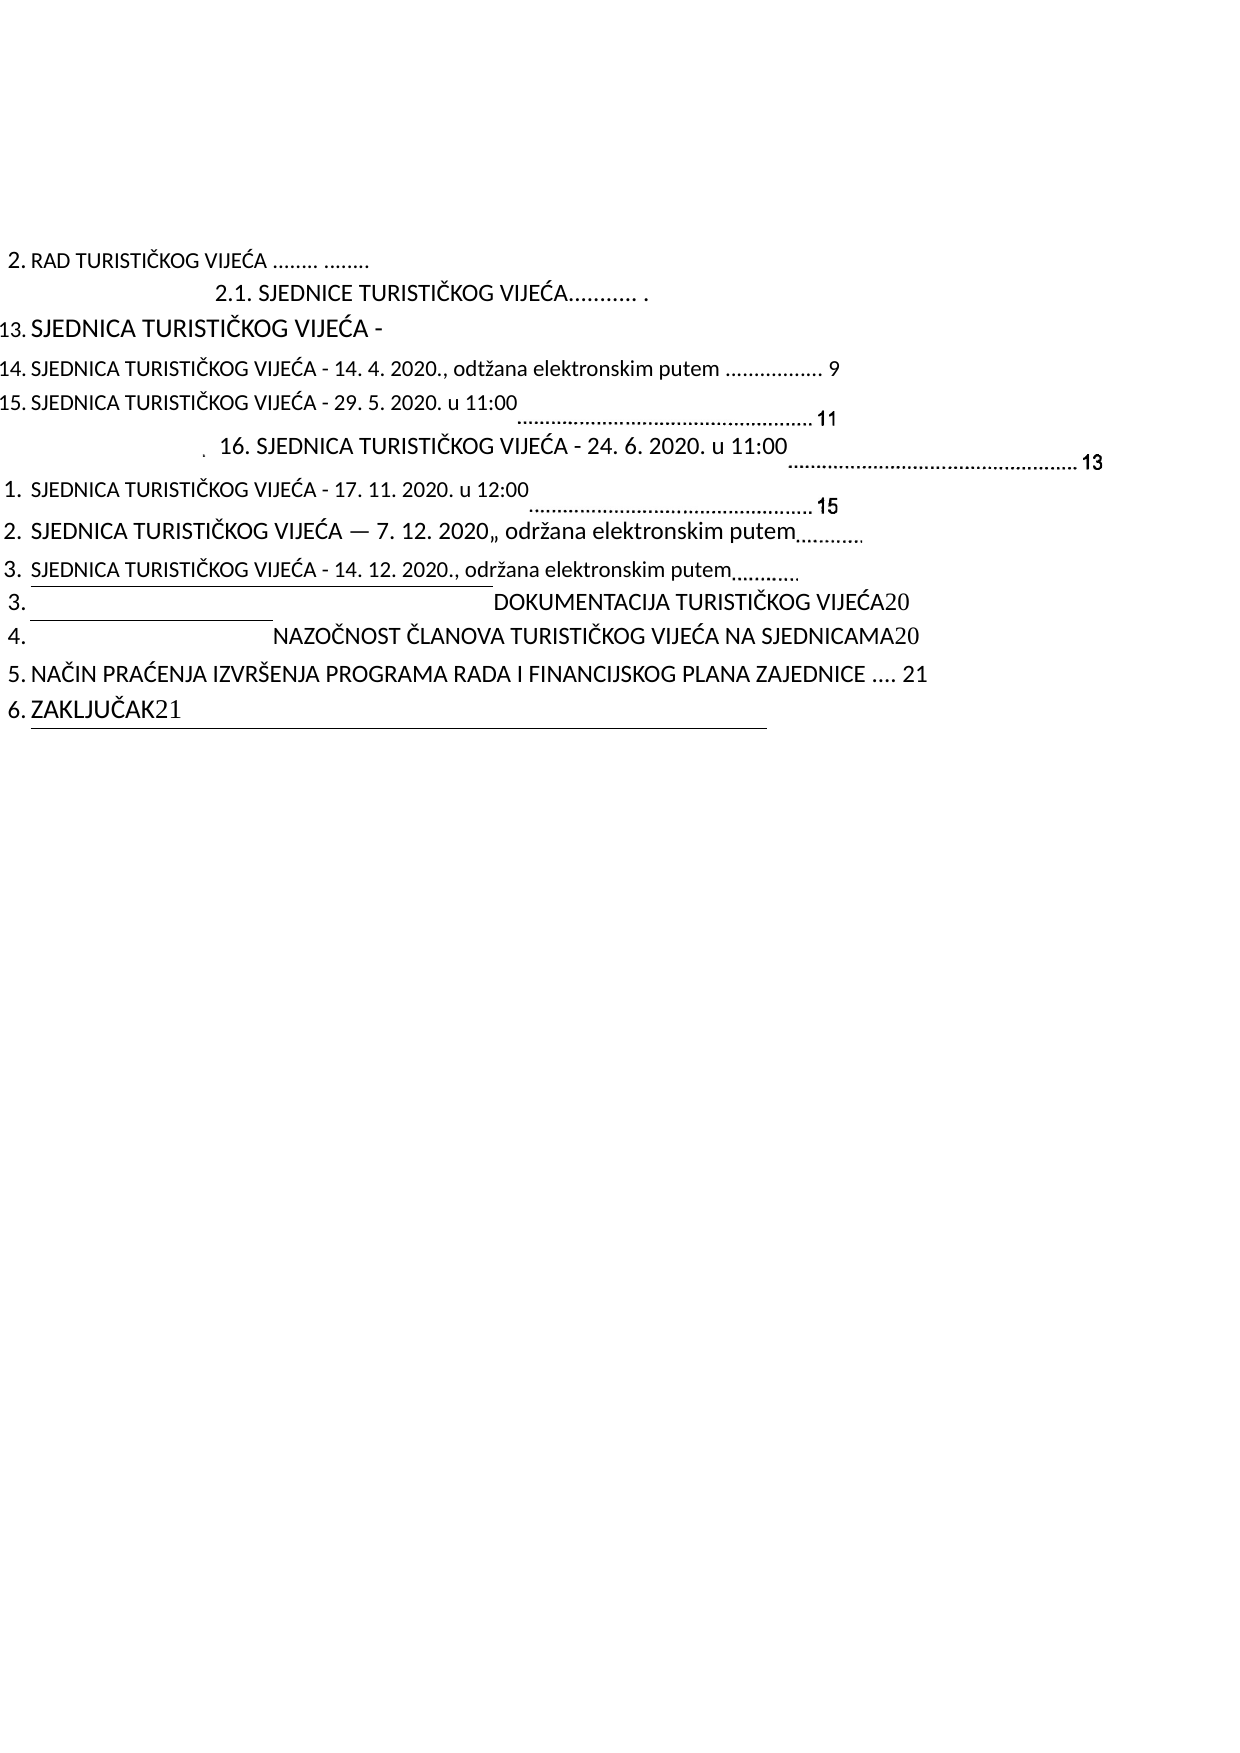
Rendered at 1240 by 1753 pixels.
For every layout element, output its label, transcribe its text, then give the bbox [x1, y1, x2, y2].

list NAČIN PRAĆENJA IZVRŠENJA PROGRAMA RADA I FINANCIJSKOG PLANA ZAJEDNICE .... 21 [7, 658, 1101, 688]
list SJEDNICA TURISTIČKOG VIJEĆA - 17. 11. 2020. u 12:00 [3, 473, 1102, 513]
list SJEDNICA TURISTIČKOG VIJEĆA — 7. 12. 2020„ održana elektronskim putem [3, 515, 1102, 546]
list DOKUMENTACIJA TURISTIČKOG VIJEĆA20 [7, 586, 1101, 616]
text 16. SJEDNICA TURISTIČKOG VIJEĆA - 24. 6. 2020. u 11:00 [31, 430, 1102, 469]
list ZAKLJUČAK21 [7, 692, 1101, 725]
list NAZOČNOST ČLANOVA TURISTIČKOG VIJEĆA NA SJEDNICAMA20 [7, 621, 1101, 651]
list SJEDNICA TURISTIČKOG VIJEĆA - 29. 5. 2020. u 11:00 [0, 388, 1102, 425]
list RAD TURISTIČKOG VIJEĆA ........ ........ [7, 244, 1101, 274]
list SJEDNICA TURISTIČKOG VIJEĆA - 14. 4. 2020., odtžana elektronskim putem ................. 9 [0, 354, 1102, 382]
list SJEDNICA TURISTIČKOG VIJEĆA - [0, 311, 1102, 344]
list SJEDNICA TURISTIČKOG VIJEĆA - 14. 12. 2020., održana elektronskim putem [3, 553, 1102, 584]
text 2.1. SJEDNICE TURISTIČKOG VIJEĆA........... . [214, 277, 1101, 307]
